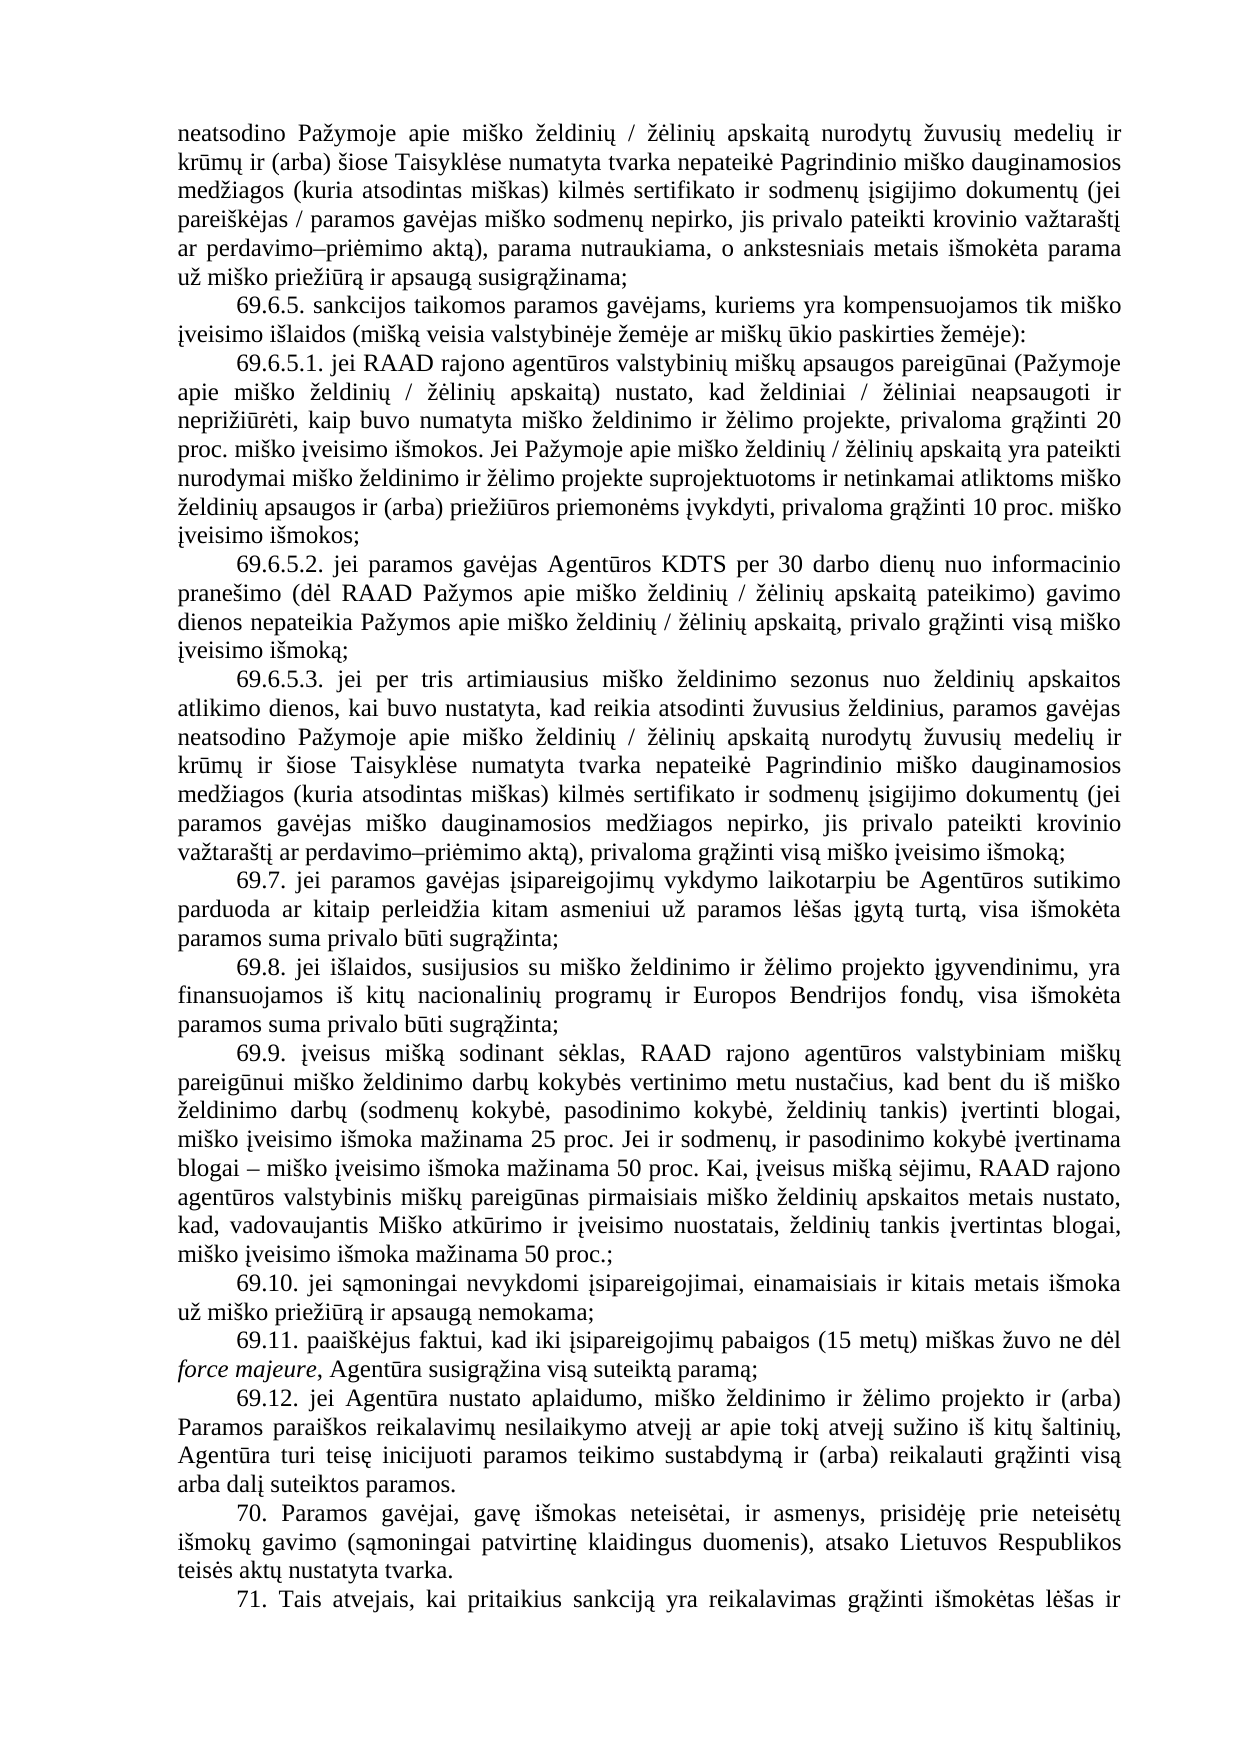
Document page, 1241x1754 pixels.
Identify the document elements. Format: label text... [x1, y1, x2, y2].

text 69.8. jei išlaidos, susijusios su miško želdinimo ir žėlimo projekto įgyvendinimu, yra finansuojamos iš kitų nacionalinių programų ir Europos Bendrijos fondų, visa išmokėta paramos suma privalo būti sugrąžinta; [177, 952, 1122, 1038]
text 69.12. jei Agentūra nustato aplaidumo, miško želdinimo ir žėlimo projekto ir (arba) Paramos paraiškos reikalavimų nesilaikymo atvejį ar apie tokį atvejį sužino iš kitų šaltinių, Agentūra turi teisę inicijuoti paramos teikimo sustabdymą ir (arba) reikalauti grąžinti visą arba dalį suteiktos paramos. [177, 1383, 1122, 1498]
text 69.10. jei sąmoningai nevykdomi įsipareigojimai, einamaisiais ir kitais metais išmoka už miško priežiūrą ir apsaugą nemokama; [177, 1268, 1122, 1326]
text 69.6.5. sankcijos taikomos paramos gavėjams, kuriems yra kompensuojamos tik miško įveisimo išlaidos (mišką veisia valstybinėje žemėje ar miškų ūkio paskirties žemėje): [177, 291, 1122, 348]
text 69.7. jei paramos gavėjas įsipareigojimų vykdymo laikotarpiu be Agentūros sutikimo parduoda ar kitaip perleidžia kitam asmeniui už paramos lėšas įgytą turtą, visa išmokėta paramos suma privalo būti sugrąžinta; [177, 866, 1122, 952]
text neatsodino Pažymoje apie miško želdinių / žėlinių apskaitą nurodytų žuvusių medelių ir krūmų ir (arba) šiose Taisyklėse numatyta tvarka nepateikė Pagrindinio miško dauginamosios medžiagos (kuria atsodintas miškas) kilmės sertifikato ir sodmenų įsigijimo dokumentų (jei pareiškėjas / paramos gavėjas miško sodmenų nepirko, jis privalo pateikti krovinio važtaraštį ar perdavimo–priėmimo aktą), parama nutraukiama, o ankstesniais metais išmokėta parama už miško priežiūrą ir apsaugą susigrąžinama; [177, 118, 1122, 291]
text 71. Tais atvejais, kai pritaikius sankciją yra reikalavimas grąžinti išmokėtas lėšas ir [177, 1584, 1122, 1613]
text 69.6.5.3. jei per tris artimiausius miško želdinimo sezonus nuo želdinių apskaitos atlikimo dienos, kai buvo nustatyta, kad reikia atsodinti žuvusius želdinius, paramos gavėjas neatsodino Pažymoje apie miško želdinių / žėlinių apskaitą nurodytų žuvusių medelių ir krūmų ir šiose Taisyklėse numatyta tvarka nepateikė Pagrindinio miško dauginamosios medžiagos (kuria atsodintas miškas) kilmės sertifikato ir sodmenų įsigijimo dokumentų (jei paramos gavėjas miško dauginamosios medžiagos nepirko, jis privalo pateikti krovinio važtaraštį ar perdavimo–priėmimo aktą), privaloma grąžinti visą miško įveisimo išmoką; [177, 664, 1122, 866]
text 69.11. paaiškėjus faktui, kad iki įsipareigojimų pabaigos (15 metų) miškas žuvo ne dėl force majeure, Agentūra susigrąžina visą suteiktą paramą; [177, 1326, 1122, 1383]
text 69.6.5.2. jei paramos gavėjas Agentūros KDTS per 30 darbo dienų nuo informacinio pranešimo (dėl RAAD Pažymos apie miško želdinių / žėlinių apskaitą pateikimo) gavimo dienos nepateikia Pažymos apie miško želdinių / žėlinių apskaitą, privalo grąžinti visą miško įveisimo išmoką; [177, 549, 1122, 664]
text 70. Paramos gavėjai, gavę išmokas neteisėtai, ir asmenys, prisidėję prie neteisėtų išmokų gavimo (sąmoningai patvirtinę klaidingus duomenis), atsako Lietuvos Respublikos teisės aktų nustatyta tvarka. [177, 1498, 1122, 1584]
text 69.6.5.1. jei RAAD rajono agentūros valstybinių miškų apsaugos pareigūnai (Pažymoje apie miško želdinių / žėlinių apskaitą) nustato, kad želdiniai / žėliniai neapsaugoti ir neprižiūrėti, kaip buvo numatyta miško želdinimo ir žėlimo projekte, privaloma grąžinti 20 proc. miško įveisimo išmokos. Jei Pažymoje apie miško želdinių / žėlinių apskaitą yra pateikti nurodymai miško želdinimo ir žėlimo projekte suprojektuotoms ir netinkamai atliktoms miško želdinių apsaugos ir (arba) priežiūros priemonėms įvykdyti, privaloma grąžinti 10 proc. miško įveisimo išmokos; [177, 348, 1122, 549]
text 69.9. įveisus mišką sodinant sėklas, RAAD rajono agentūros valstybiniam miškų pareigūnui miško želdinimo darbų kokybės vertinimo metu nustačius, kad bent du iš miško želdinimo darbų (sodmenų kokybė, pasodinimo kokybė, želdinių tankis) įvertinti blogai, miško įveisimo išmoka mažinama 25 proc. Jei ir sodmenų, ir pasodinimo kokybė įvertinama blogai – miško įveisimo išmoka mažinama 50 proc. Kai, įveisus mišką sėjimu, RAAD rajono agentūros valstybinis miškų pareigūnas pirmaisiais miško želdinių apskaitos metais nustato, kad, vadovaujantis Miško atkūrimo ir įveisimo nuostatais, želdinių tankis įvertintas blogai, miško įveisimo išmoka mažinama 50 proc.; [177, 1038, 1122, 1268]
